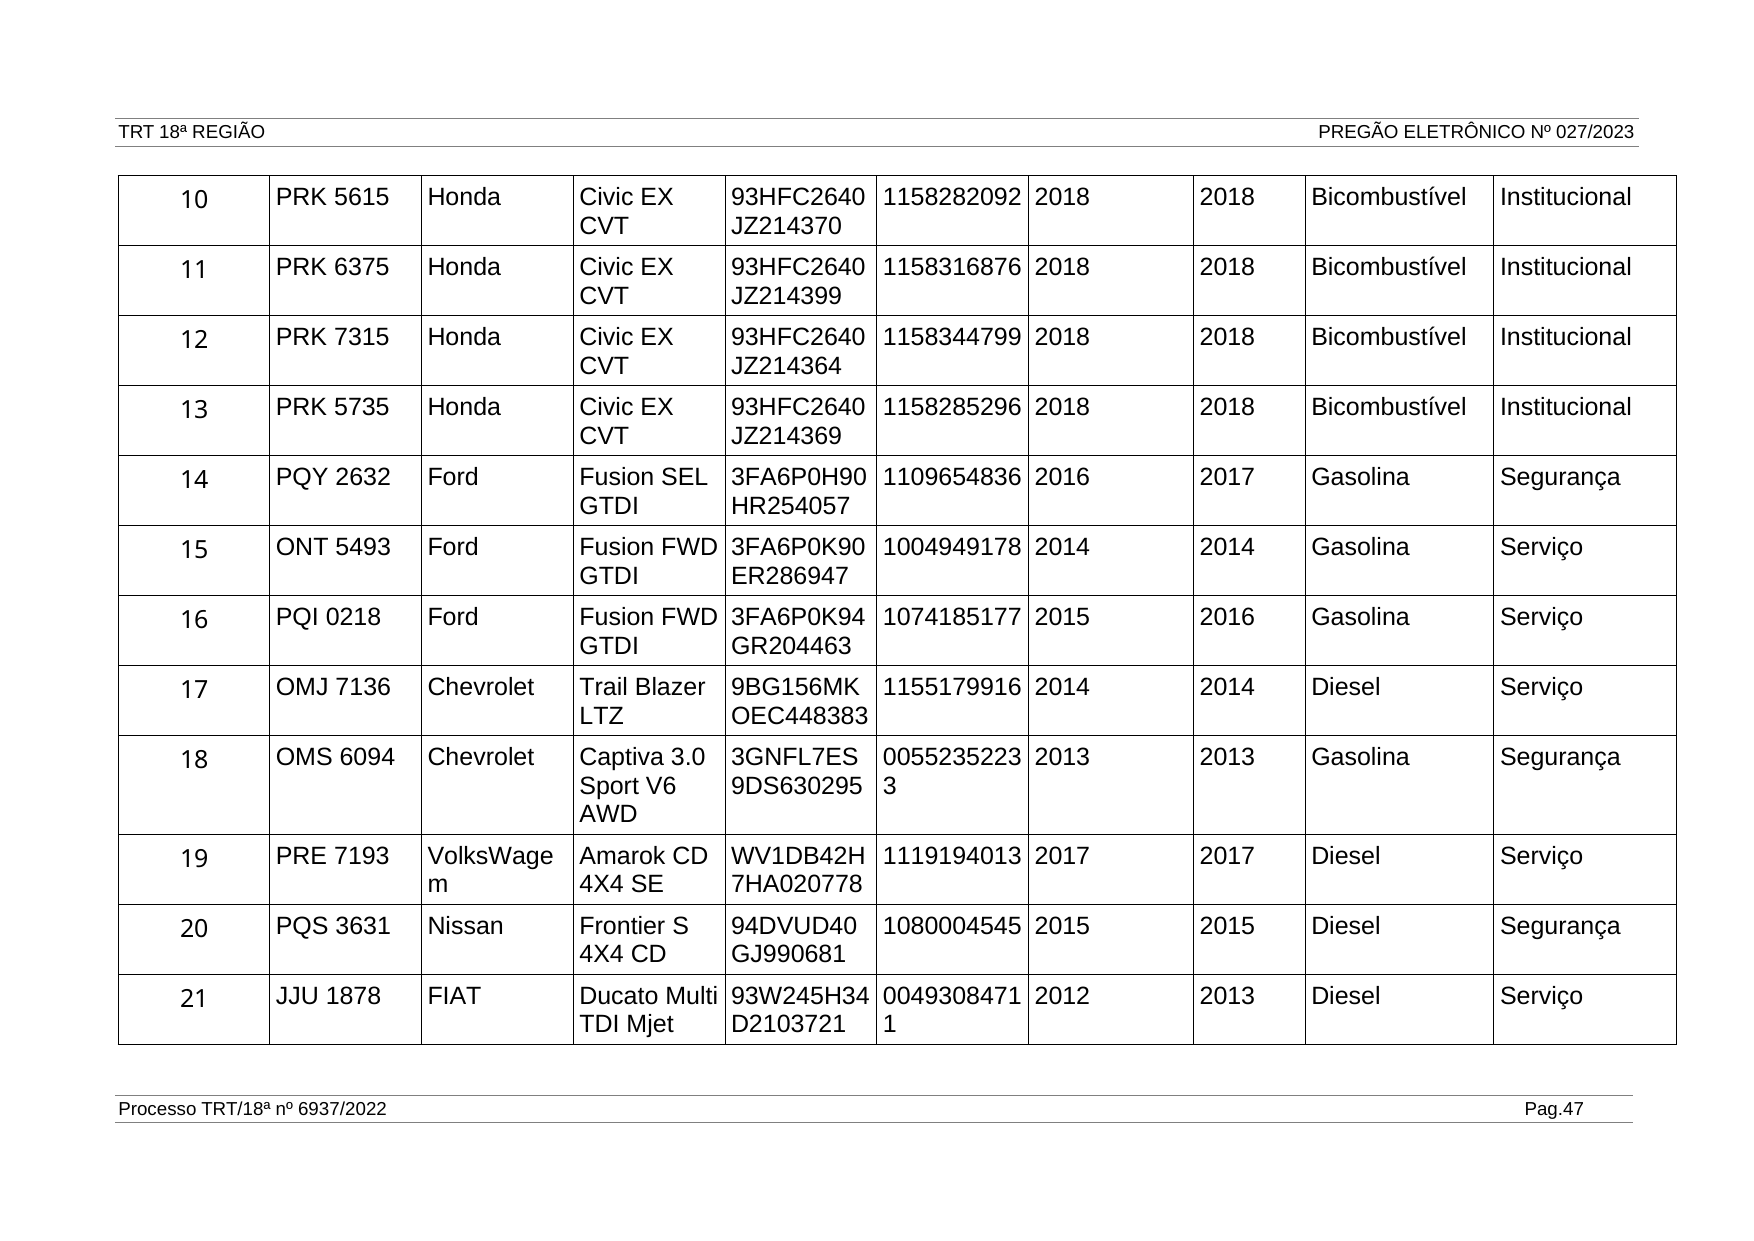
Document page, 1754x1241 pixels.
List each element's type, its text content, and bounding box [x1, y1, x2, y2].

table_cell Serviço [1494, 666, 1676, 735]
table_cell 2016 [1029, 456, 1193, 525]
table_cell 2017 [1194, 456, 1305, 525]
table_cell Bicombustível [1306, 386, 1493, 455]
table_cell 2012 [1029, 975, 1193, 1044]
table_cell 2018 [1029, 316, 1193, 385]
table_cell 19 [119, 835, 269, 904]
table_cell 93W245H34D2103721 [726, 975, 876, 1044]
table_cell 9BG156MKOEC448383 [726, 666, 876, 735]
table_cell Bicombustível [1306, 316, 1493, 385]
table_cell 2014 [1194, 666, 1305, 735]
table_cell Captiva 3.0 Sport V6 AWD [574, 736, 725, 834]
table_cell Amarok CD 4X4 SE [574, 835, 725, 904]
table_cell Gasolina [1306, 456, 1493, 525]
table_cell Diesel [1306, 975, 1493, 1044]
table_cell Bicombustível [1306, 176, 1493, 245]
table_cell 3GNFL7ES9DS630295 [726, 736, 876, 834]
table_cell PRK 6375 [270, 246, 421, 315]
table_cell Civic EX CVT [574, 176, 725, 245]
table_cell FIAT [422, 975, 573, 1044]
table_cell Civic EX CVT [574, 316, 725, 385]
table_cell Gasolina [1306, 736, 1493, 834]
table_cell VolksWagem [422, 835, 573, 904]
table_cell Institucional [1494, 176, 1676, 245]
table_cell Segurança [1494, 905, 1676, 974]
table_cell Honda [422, 316, 573, 385]
table_cell Frontier S 4X4 CD [574, 905, 725, 974]
table_cell 10 [119, 176, 269, 245]
table_cell Serviço [1494, 975, 1676, 1044]
table_cell 2014 [1029, 666, 1193, 735]
table_cell 18 [119, 736, 269, 834]
table_cell OMS 6094 [270, 736, 421, 834]
table_cell ONT 5493 [270, 526, 421, 595]
table_cell 2015 [1029, 905, 1193, 974]
table_cell 93HFC2640JZ214370 [726, 176, 876, 245]
table_cell 3FA6P0K94GR204463 [726, 596, 876, 665]
table_cell Serviço [1494, 596, 1676, 665]
table_cell OMJ 7136 [270, 666, 421, 735]
table_cell 1004949178 [877, 526, 1028, 595]
table_cell 2018 [1194, 386, 1305, 455]
table_cell Civic EX CVT [574, 386, 725, 455]
table_cell Segurança [1494, 456, 1676, 525]
table_cell Institucional [1494, 246, 1676, 315]
table_cell 2018 [1029, 386, 1193, 455]
table_cell Fusion SEL GTDI [574, 456, 725, 525]
table_cell PQY 2632 [270, 456, 421, 525]
table_cell 2018 [1194, 316, 1305, 385]
table_cell 93HFC2640JZ214369 [726, 386, 876, 455]
table_cell Ford [422, 526, 573, 595]
table_cell 14 [119, 456, 269, 525]
table_cell 1074185177 [877, 596, 1028, 665]
table_cell Gasolina [1306, 596, 1493, 665]
table_cell 2013 [1194, 975, 1305, 1044]
table_cell Segurança [1494, 736, 1676, 834]
table_cell Honda [422, 246, 573, 315]
table_cell Honda [422, 176, 573, 245]
table_cell 2018 [1029, 176, 1193, 245]
table_cell Gasolina [1306, 526, 1493, 595]
table_cell Civic EX CVT [574, 246, 725, 315]
table_cell 1158282092 [877, 176, 1028, 245]
table_cell Ford [422, 596, 573, 665]
table_cell 16 [119, 596, 269, 665]
table_cell JJU 1878 [270, 975, 421, 1044]
table_cell 00552352233 [877, 736, 1028, 834]
table_cell 17 [119, 666, 269, 735]
table_cell Diesel [1306, 905, 1493, 974]
table_cell 1155179916 [877, 666, 1028, 735]
table_cell 2018 [1194, 246, 1305, 315]
table_cell Honda [422, 386, 573, 455]
table_cell 1158285296 [877, 386, 1028, 455]
table_cell 20 [119, 905, 269, 974]
table_cell Trail Blazer LTZ [574, 666, 725, 735]
table_cell 2014 [1029, 526, 1193, 595]
table_cell PRK 5735 [270, 386, 421, 455]
table_cell 1158316876 [877, 246, 1028, 315]
table_cell Diesel [1306, 666, 1493, 735]
table_cell 21 [119, 975, 269, 1044]
table_cell Fusion FWD GTDI [574, 596, 725, 665]
table_cell 2014 [1194, 526, 1305, 595]
table_cell Serviço [1494, 526, 1676, 595]
table_cell 00493084711 [877, 975, 1028, 1044]
table_cell PQI 0218 [270, 596, 421, 665]
table_cell PRK 5615 [270, 176, 421, 245]
table_cell Ducato Multi TDI Mjet [574, 975, 725, 1044]
table_cell 93HFC2640JZ214399 [726, 246, 876, 315]
table_cell PRE 7193 [270, 835, 421, 904]
table_cell 1109654836 [877, 456, 1028, 525]
table_cell 93HFC2640JZ214364 [726, 316, 876, 385]
table_cell 3FA6P0H90HR254057 [726, 456, 876, 525]
table_cell 94DVUD40GJ990681 [726, 905, 876, 974]
table_cell PRK 7315 [270, 316, 421, 385]
table_cell 1080004545 [877, 905, 1028, 974]
table_cell 1119194013 [877, 835, 1028, 904]
table_cell 1158344799 [877, 316, 1028, 385]
table_cell PQS 3631 [270, 905, 421, 974]
table_cell 11 [119, 246, 269, 315]
table_cell 2018 [1029, 246, 1193, 315]
table_cell 2018 [1194, 176, 1305, 245]
table_cell Chevrolet [422, 736, 573, 834]
table_cell 2013 [1194, 736, 1305, 834]
table_cell Institucional [1494, 386, 1676, 455]
table_cell 2013 [1029, 736, 1193, 834]
table_cell Ford [422, 456, 573, 525]
table_cell 2016 [1194, 596, 1305, 665]
table_cell Serviço [1494, 835, 1676, 904]
table_cell Chevrolet [422, 666, 573, 735]
table_cell Nissan [422, 905, 573, 974]
table_cell 2015 [1194, 905, 1305, 974]
table_cell 3FA6P0K90ER286947 [726, 526, 876, 595]
table_cell 2017 [1194, 835, 1305, 904]
table_cell 13 [119, 386, 269, 455]
table_cell 15 [119, 526, 269, 595]
table_cell WV1DB42H7HA020778 [726, 835, 876, 904]
table_cell 12 [119, 316, 269, 385]
table_cell 2015 [1029, 596, 1193, 665]
table_cell Diesel [1306, 835, 1493, 904]
table_cell Institucional [1494, 316, 1676, 385]
table_cell Bicombustível [1306, 246, 1493, 315]
table_cell 2017 [1029, 835, 1193, 904]
table_cell Fusion FWD GTDI [574, 526, 725, 595]
